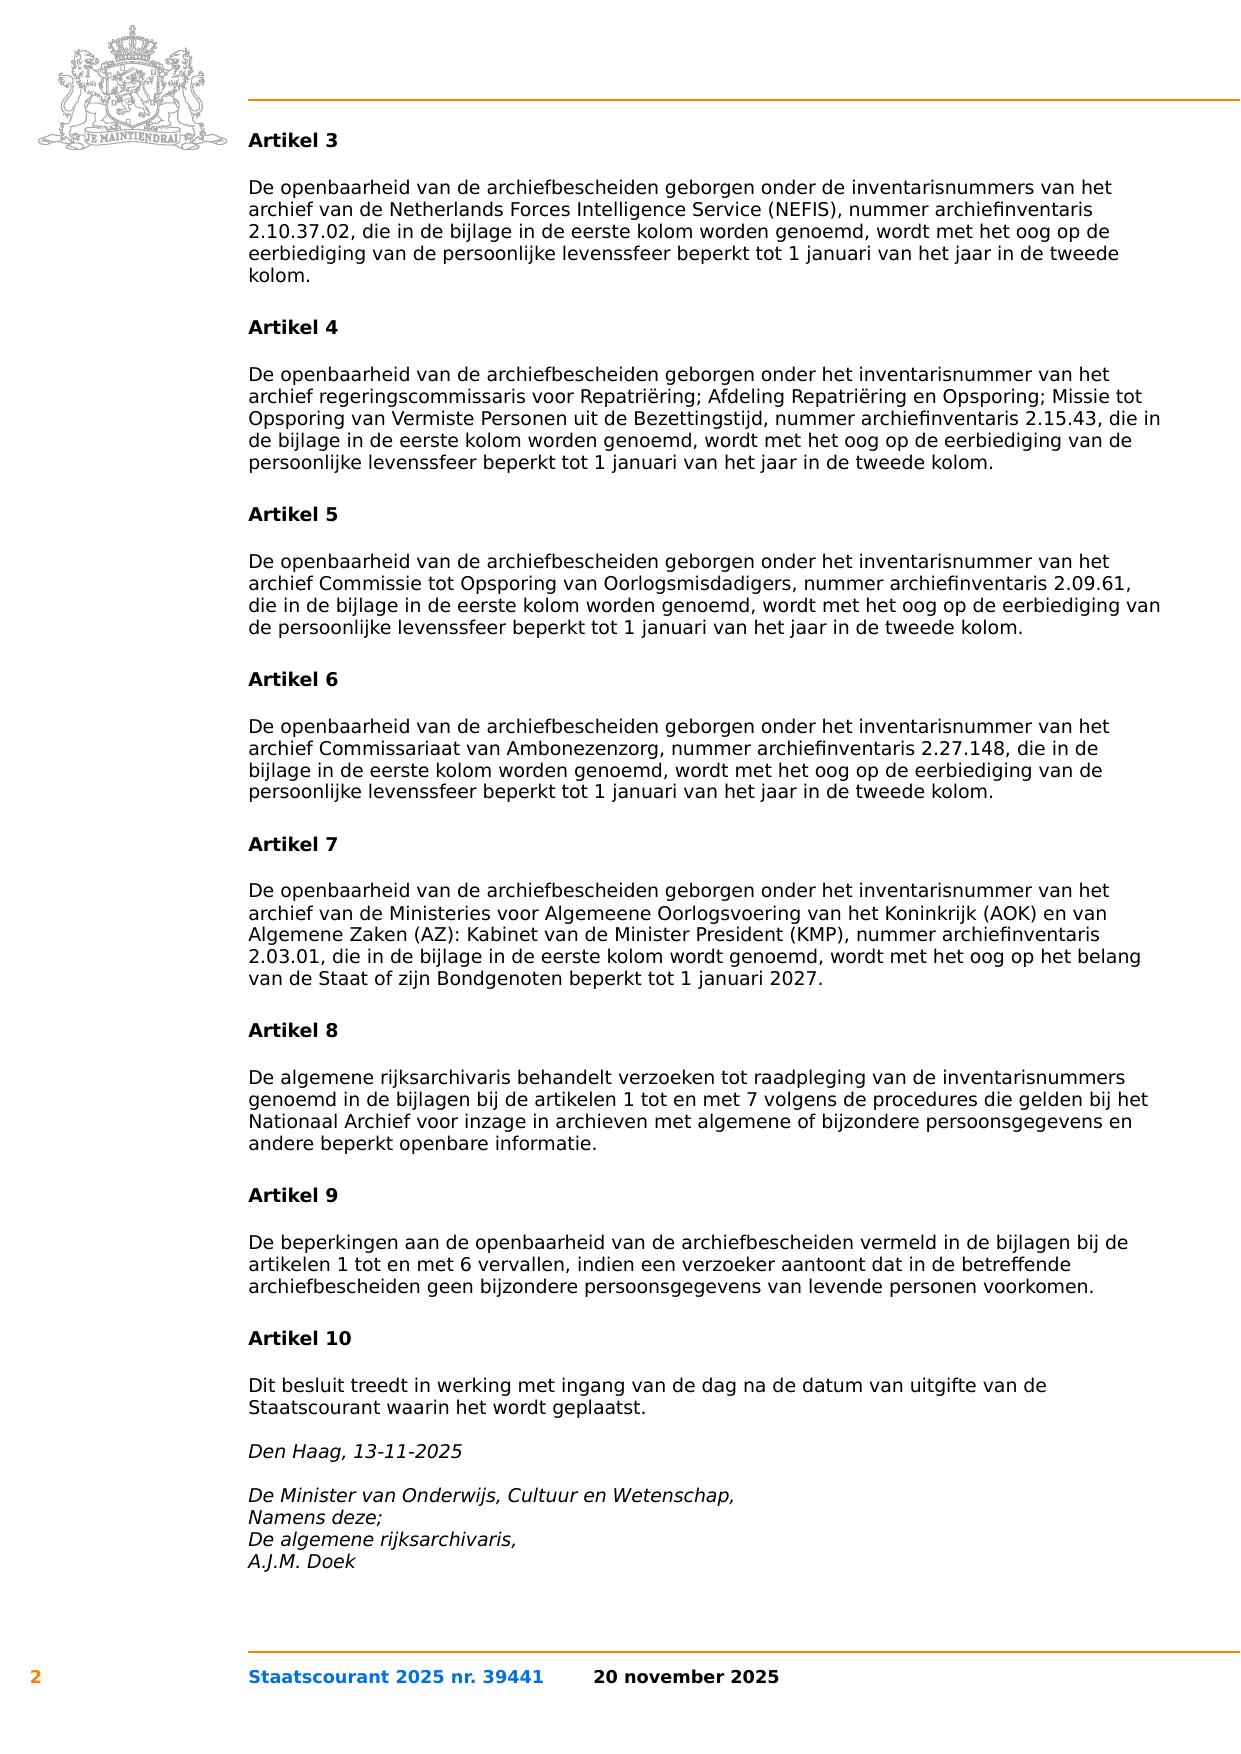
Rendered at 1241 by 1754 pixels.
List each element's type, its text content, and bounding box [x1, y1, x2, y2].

text De openbaarheid van de archiefbescheiden geborgen onder het inventarisnummer van het archief van de Ministeries voor Algemeene Oorlogsvoering van het Koninkrijk (AOK) en van Algemene Zaken (AZ): Kabinet van de Minister President (KMP), nummer archiefinventaris 2.03.01, die in de bijlage in de eerste kolom wordt genoemd, wordt met het oog op het belang van de Staat of zijn Bondgenoten beperkt tot 1 januari 2027. [248, 880, 1163, 990]
text De openbaarheid van de archiefbescheiden geborgen onder het inventarisnummer van het archief regeringscommissaris voor Repatriëring; Afdeling Repatriëring en Opsporing; Missie tot Opsporing van Vermiste Personen uit de Bezettingstijd, nummer archiefinventaris 2.15.43, die in de bijlage in de eerste kolom worden genoemd, wordt met het oog op de eerbiediging van de persoonlijke levenssfeer beperkt tot 1 januari van het jaar in de tweede kolom. [248, 364, 1163, 474]
text De openbaarheid van de archiefbescheiden geborgen onder het inventarisnummer van het archief Commissariaat van Ambonezenzorg, nummer archiefinventaris 2.27.148, die in de bijlage in de eerste kolom worden genoemd, wordt met het oog op de eerbiediging van de persoonlijke levenssfeer beperkt tot 1 januari van het jaar in de tweede kolom. [248, 716, 1163, 803]
subtitle Artikel 9 [248, 1185, 1163, 1207]
text De openbaarheid van de archiefbescheiden geborgen onder het inventarisnummer van het archief Commissie tot Opsporing van Oorlogsmisdadigers, nummer archiefinventaris 2.09.61, die in de bijlage in de eerste kolom worden genoemd, wordt met het oog op de eerbiediging van de persoonlijke levenssfeer beperkt tot 1 januari van het jaar in de tweede kolom. [248, 551, 1163, 638]
picture [38, 25, 227, 150]
text De beperkingen aan de openbaarheid van de archiefbescheiden vermeld in de bijlagen bij de artikelen 1 tot en met 6 vervallen, indien een verzoeker aantoont dat in de betreffende archiefbescheiden geen bijzondere persoonsgegevens van levende personen voorkomen. [248, 1232, 1163, 1298]
text De openbaarheid van de archiefbescheiden geborgen onder de inventarisnummers van het archief van de Netherlands Forces Intelligence Service (NEFIS), nummer archiefinventaris 2.10.37.02, die in de bijlage in de eerste kolom worden genoemd, wordt met het oog op de eerbiediging van de persoonlijke levenssfeer beperkt tot 1 januari van het jaar in de tweede kolom. [248, 177, 1163, 287]
text Den Haag, 13-11-2025 [248, 1441, 1163, 1463]
subtitle Artikel 4 [248, 317, 1163, 339]
subtitle Artikel 8 [248, 1020, 1163, 1042]
text De algemene rijksarchivaris behandelt verzoeken tot raadpleging van de inventarisnummers genoemd in de bijlagen bij de artikelen 1 tot en met 7 volgens de procedures die gelden bij het Nationaal Archief voor inzage in archieven met algemene of bijzondere persoonsgegevens en andere beperkt openbare informatie. [248, 1067, 1163, 1155]
subtitle Artikel 10 [248, 1328, 1163, 1350]
subtitle Artikel 5 [248, 504, 1163, 526]
subtitle Artikel 3 [248, 130, 1163, 152]
text Dit besluit treedt in werking met ingang van de dag na de datum van uitgifte van de Staatscourant waarin het wordt geplaatst. [248, 1375, 1163, 1419]
subtitle Artikel 6 [248, 668, 1163, 691]
text De Minister van Onderwijs, Cultuur en Wetenschap, Namens deze; De algemene rijksarchivaris, A.J.M. Doek [248, 1485, 1163, 1573]
subtitle Artikel 7 [248, 833, 1163, 855]
